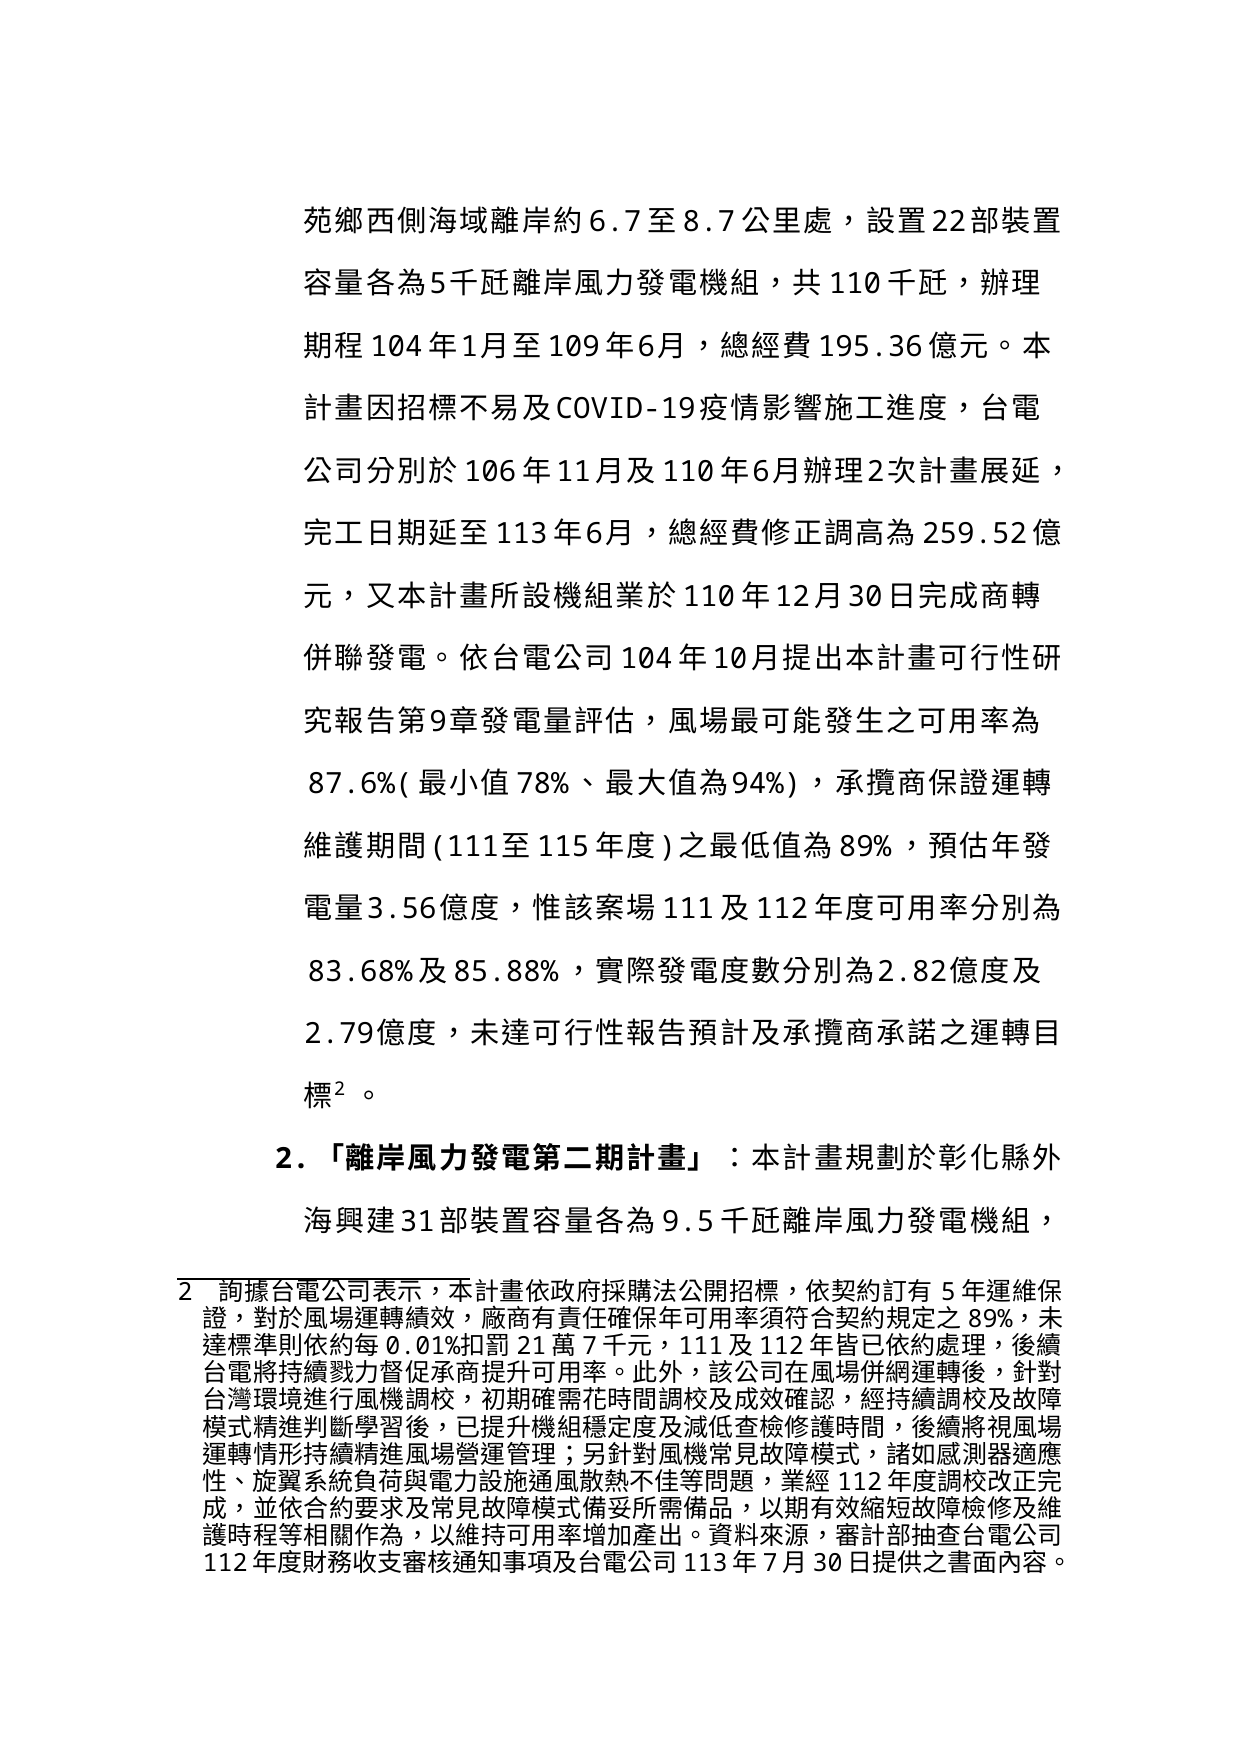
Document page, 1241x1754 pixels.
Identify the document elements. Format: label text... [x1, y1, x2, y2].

text 2.「離岸風力發電第二期計畫」：本計畫規劃於彰化縣外海興建31部裝置容量各為9.5千瓩離岸風力發電機組， [266, 1115, 1063, 1240]
text 1.「離岸風力發電第一期計畫」：本計畫預計於彰化縣芳苑鄉西側海域離岸約6.7至8.7公里處，設置22部裝置容量各為5千瓩離岸風力發電機組，共110千瓩，辦理期程104年1月至109年6月，總經費195.36億元。本計畫因招標不易及COVID-19疫情影響施工進度，台電公司分別於106年11月及110年6月辦理2次計畫展延，完工日期延至113年6月，總經費修正調高為259.52億元，又本計畫所設機組業於110年12月30日完成商轉併聯發電。依台電公司104年10月提出本計畫可行性研究報告第9章發電量評估，風場最可能發生之可用率為87.6%(最小值78%、最大值為94%)，承攬商保證運轉維護期間(111至115年度)之最低值為89%，預估年發電量3.56億度，惟該案場111及112年度可用率分別為83.68%及85.88%，實際發電度數分別為2.82億度及2.79億度，未達可行性報告預計及承攬商承諾之運轉目標。 [266, 177, 1063, 1115]
text 詢據台電公司表示，本計畫依政府採購法公開招標，依契約訂有5年運維保證，對於風場運轉績效，廠商有責任確保年可用率須符合契約規定之89%，未達標準則依約每0.01%扣罰21萬7千元，111及112年皆已依約處理，後續台電將持續戮力督促承商提升可用率。此外，該公司在風場併網運轉後，針對台灣環境進行風機調校，初期確需花時間調校及成效確認，經持續調校及故障模式精進判斷學習後，已提升機組穩定度及減低查檢修護時間，後續將視風場運轉情形持續精進風場營運管理；另針對風機常見故障模式，諸如感測器適應性、旋翼系統負荷與電力設施通風散熱不佳等問題，業經112年度調校改正完成，並依合約要求及常見故障模式備妥所需備品，以期有效縮短故障檢修及維護時程等相關作為，以維持可用率增加產出。資料來源，審計部抽查台電公司112年度財務收支審核通知事項及台電公司113年7月30日提供之書面內容。 [177, 1279, 1063, 1577]
